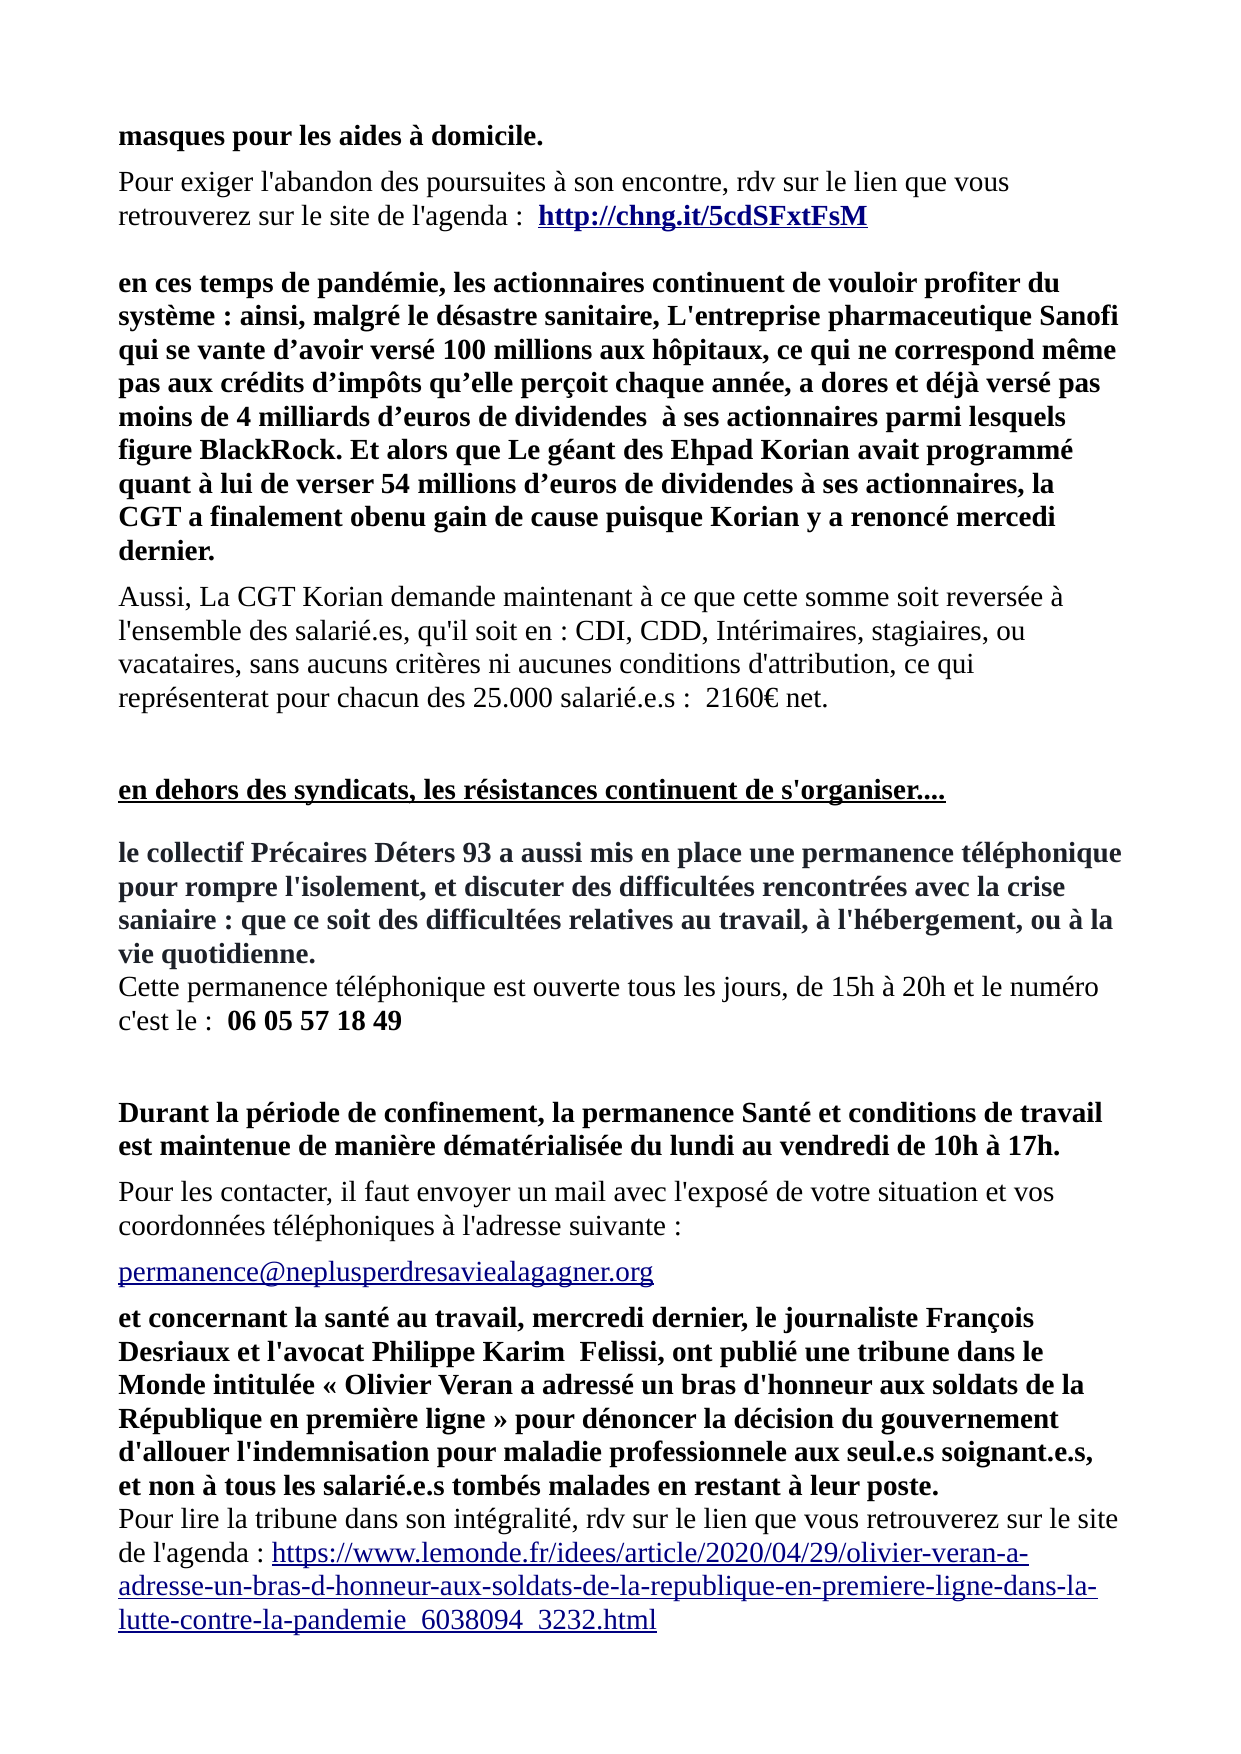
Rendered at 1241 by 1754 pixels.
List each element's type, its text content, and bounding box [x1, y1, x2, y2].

text en ces temps de pandémie, les actionnaires continuent de vouloir profiter du système : ainsi, malgré le désastre sanitaire, L'entreprise pharmaceutique Sanofi qui se vante d’avoir versé 100 millions aux hôpitaux, ce qui ne correspond même pas aux crédits d’impôts qu’elle perçoit chaque année, a dores et déjà versé pas moins de 4 milliards d’euros de dividendes à ses actionnaires parmi lesquels figure BlackRock. Et alors que Le géant des Ehpad Korian avait programmé quant à lui de verser 54 millions d’euros de dividendes à ses actionnaires, la CGT a finalement obenu gain de cause puisque Korian y a renoncé mercedi dernier. [118, 265, 1122, 567]
text le collectif Précaires Déters 93 a aussi mis en place une permanence téléphonique pour rompre l'isolement, et discuter des difficultées rencontrées avec la crise saniaire : que ce soit des difficultées relatives au travail, à l'hébergement, ou à la vie quotidienne. [118, 835, 1122, 969]
text et concernant la santé au travail, mercredi dernier, le journaliste François Desriaux et l'avocat Philippe Karim Felissi, ont publié une tribune dans le Monde intitulée « Olivier Veran a adressé un bras d'honneur aux soldats de la République en première ligne » pour dénoncer la décision du gouvernement d'allouer l'indemnisation pour maladie professionnele aux seul.e.s soignant.e.s, et non à tous les salarié.e.s tombés malades en restant à leur poste. [118, 1300, 1122, 1501]
text Pour les contacter, il faut envoyer un mail avec l'exposé de votre situation et vos coordonnées téléphoniques à l'adresse suivante : [118, 1174, 1122, 1242]
text en dehors des syndicats, les résistances continuent de s'organiser.... [118, 772, 1122, 805]
text Aussi, La CGT Korian demande maintenant à ce que cette somme soit reversée à l'ensemble des salarié.es, qu'il soit en : CDI, CDD, Intérimaires, stagiaires, ou vacataires, sans aucuns critères ni aucunes conditions d'attribution, ce qui représenterat pour chacun des 25.000 salarié.e.s : 2160€ net. [118, 579, 1122, 713]
text Pour exiger l'abandon des poursuites à son encontre, rdv sur le lien que vous retrouverez sur le site de l'agenda : http://chng.it/5cdSFxtFsM [118, 164, 1122, 231]
text permanence@neplusperdresaviealagagner.org [118, 1254, 1122, 1288]
text masques pour les aides à domicile. [118, 118, 1122, 152]
text Pour lire la tribune dans son intégralité, rdv sur le lien que vous retrouverez sur le site de l'agenda : https://www.lemonde.fr/idees/article/2020/04/29/olivier-veran-a-adresse-un-bras-d-honneur-aux-soldats-de-la-republique-en-premiere-ligne-dans-la-lutte-contre-la-pandemie_6038094_3232.html [118, 1501, 1122, 1636]
text Durant la période de confinement, la permanence Santé et conditions de travail est maintenue de manière dématérialisée du lundi au vendredi de 10h à 17h. [118, 1095, 1122, 1162]
text Cette permanence téléphonique est ouverte tous les jours, de 15h à 20h et le numéro c'est le : 06 05 57 18 49 [118, 969, 1122, 1036]
